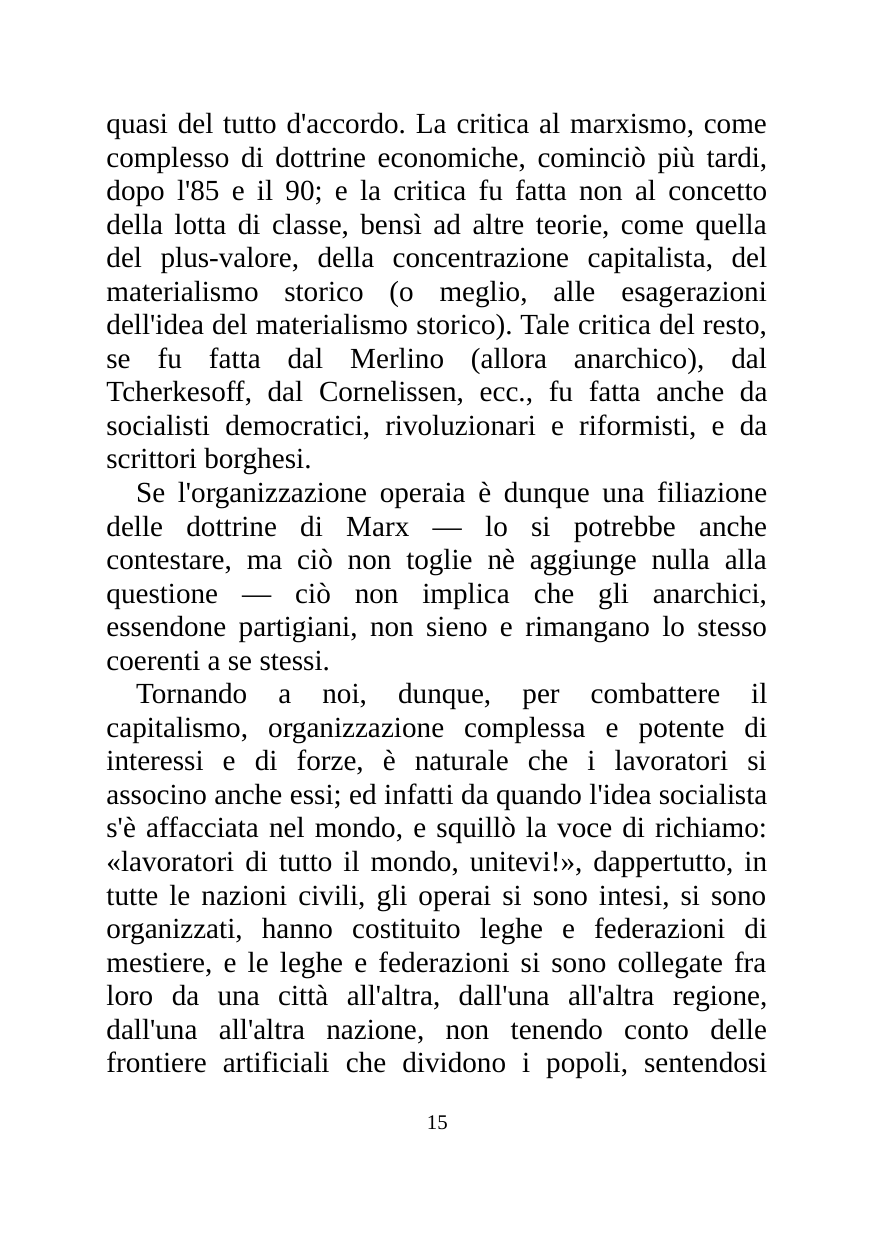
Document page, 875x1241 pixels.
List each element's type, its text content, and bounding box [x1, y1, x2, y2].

text Se l'organizzazione operaia è dunque una filiazione delle dottrine di Marx — lo si potrebbe anche contestare, ma ciò non toglie nè aggiunge nulla alla questione — ciò non implica che gli anarchici, essendone partigiani, non sieno e rimangano lo stesso coerenti a se stessi. [106, 475, 768, 676]
text quasi del tutto d'accordo. La critica al marxismo, come complesso di dottrine economiche, cominciò più tardi, dopo l'85 e il 90; e la critica fu fatta non al concetto della lotta di classe, bensì ad altre teorie, come quella del plus-valore, della concentrazione capitalista, del materialismo storico (o meglio, alle esagerazioni dell'idea del materialismo storico). Tale critica del resto, se fu fatta dal Merlino (allora anarchico), dal Tcherkesoff, dal Cornelissen, ecc., fu fatta anche da socialisti democratici, rivoluzionari e riformisti, e da scrittori borghesi. [106, 106, 768, 475]
text Tornando a noi, dunque, per combattere il capitalismo, organizzazione complessa e potente di interessi e di forze, è naturale che i lavoratori si associno anche essi; ed infatti da quando l'idea socialista s'è affacciata nel mondo, e squillò la voce di richiamo: «lavoratori di tutto il mondo, unitevi!», dappertutto, in tutte le nazioni civili, gli operai si sono intesi, si sono organizzati, hanno costituito leghe e federazioni di mestiere, e le leghe e federazioni si sono collegate fra loro da una città all'altra, dall'una all'altra regione, dall'una all'altra nazione, non tenendo conto delle frontiere artificiali che dividono i popoli, sentendosi [106, 676, 768, 1079]
